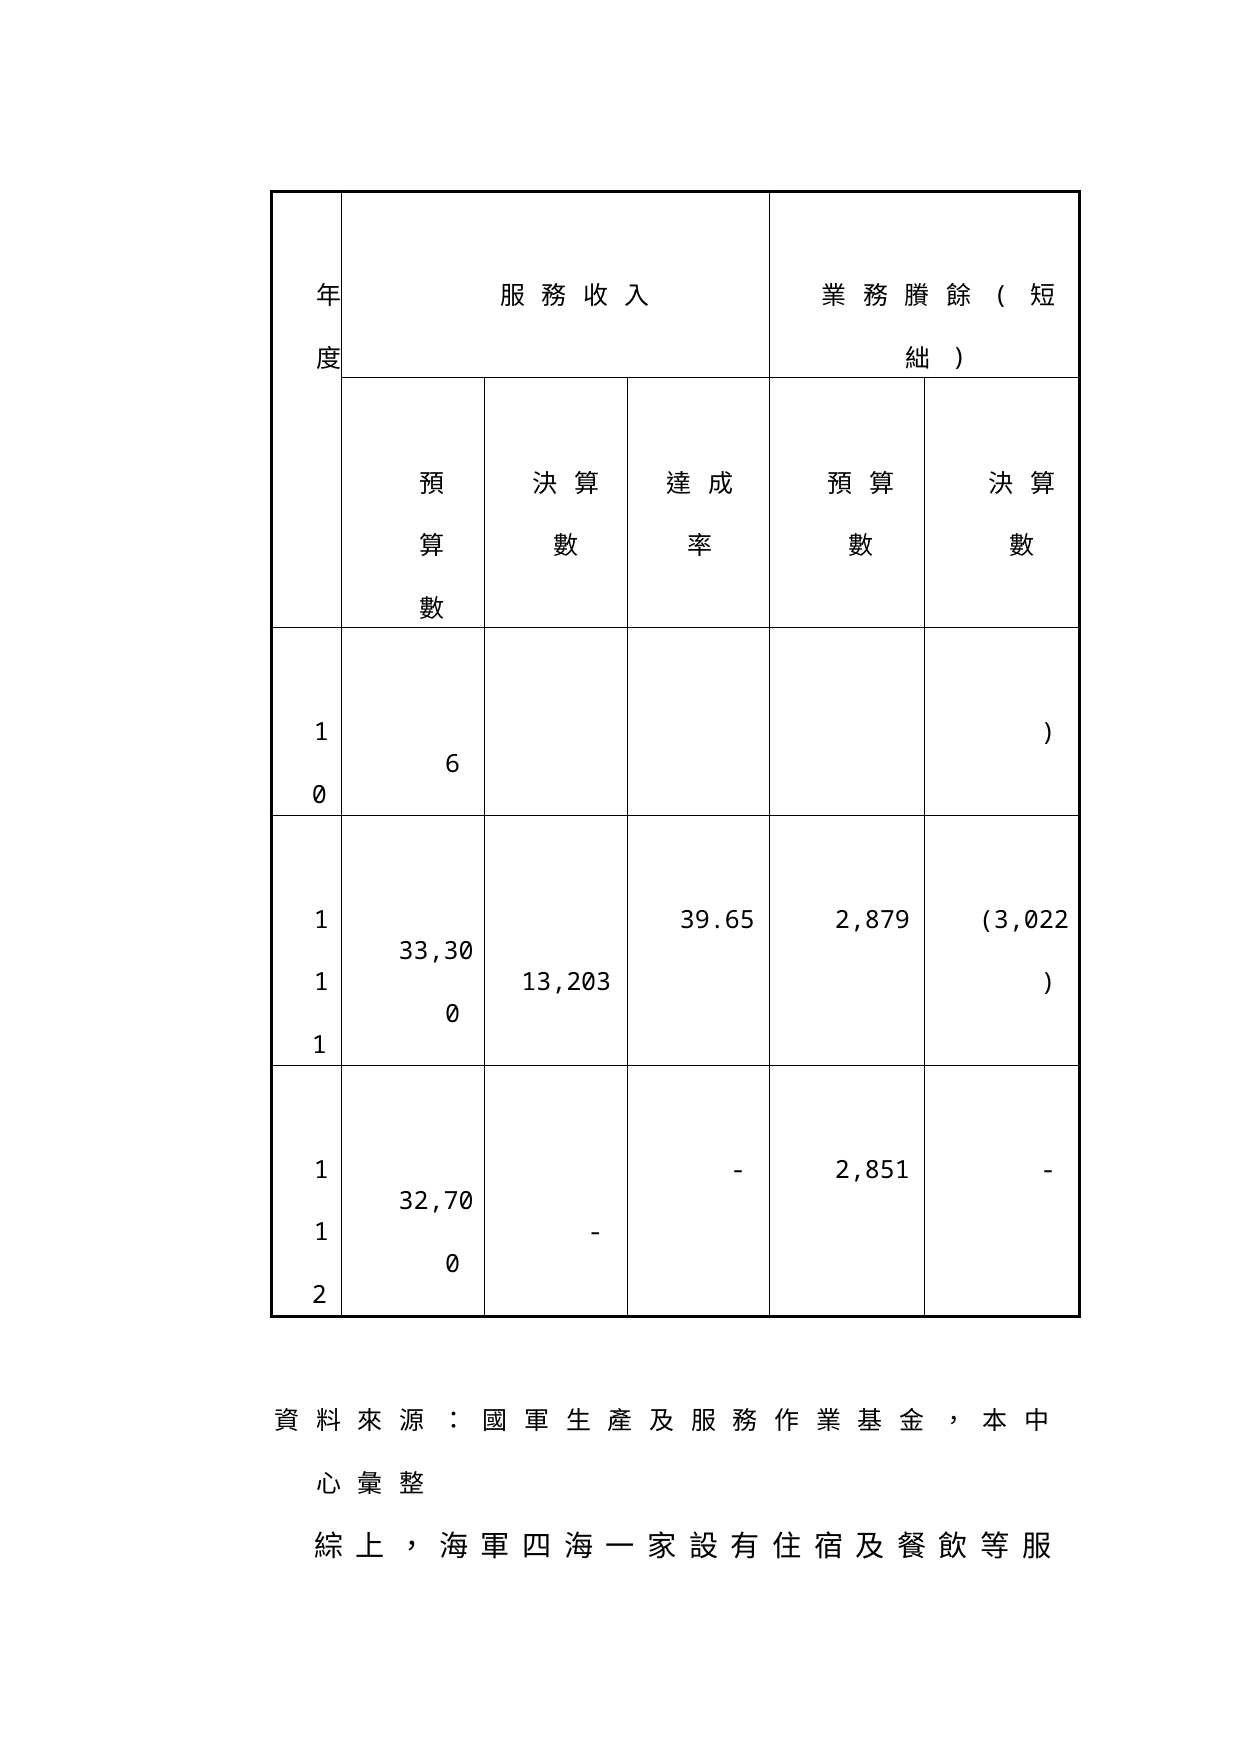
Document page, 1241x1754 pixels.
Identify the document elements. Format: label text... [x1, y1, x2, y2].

table_cell 39.65 [628, 816, 769, 1064]
table_header 業務賸餘(短絀) [770, 193, 1078, 377]
table_header 服務收入 [342, 193, 769, 377]
table_cell 決算數 [485, 378, 627, 627]
table_cell (3,022) [925, 816, 1078, 1064]
table_cell 達成率 [628, 378, 769, 627]
table_cell 10 [273, 628, 341, 814]
table_cell - [925, 1066, 1078, 1314]
table_cell ) [925, 628, 1078, 814]
table_cell [770, 628, 924, 814]
table_cell - [628, 1066, 769, 1314]
table_cell 32,700 [342, 1066, 484, 1314]
text 綜上，海軍四海一家設有住宿及餐飲等服 [242, 1502, 1058, 1564]
table_cell 6 [342, 628, 484, 814]
table_header 年度 [273, 193, 341, 627]
table_cell - [485, 1066, 627, 1314]
table_cell [485, 628, 627, 814]
table_cell 111 [273, 816, 341, 1064]
table_cell 2,879 [770, 816, 924, 1064]
table_cell 2,851 [770, 1066, 924, 1314]
text 資料來源：國軍生產及服務作業基金，本中心彙整 [257, 1377, 1058, 1502]
table_cell 預算數 [770, 378, 924, 627]
table_cell 決算數 [925, 378, 1078, 627]
table_cell 預算數 [342, 378, 484, 627]
table_cell 13,203 [485, 816, 627, 1064]
table_cell [628, 628, 769, 814]
table_cell 112 [273, 1066, 341, 1314]
table_cell 33,300 [342, 816, 484, 1064]
